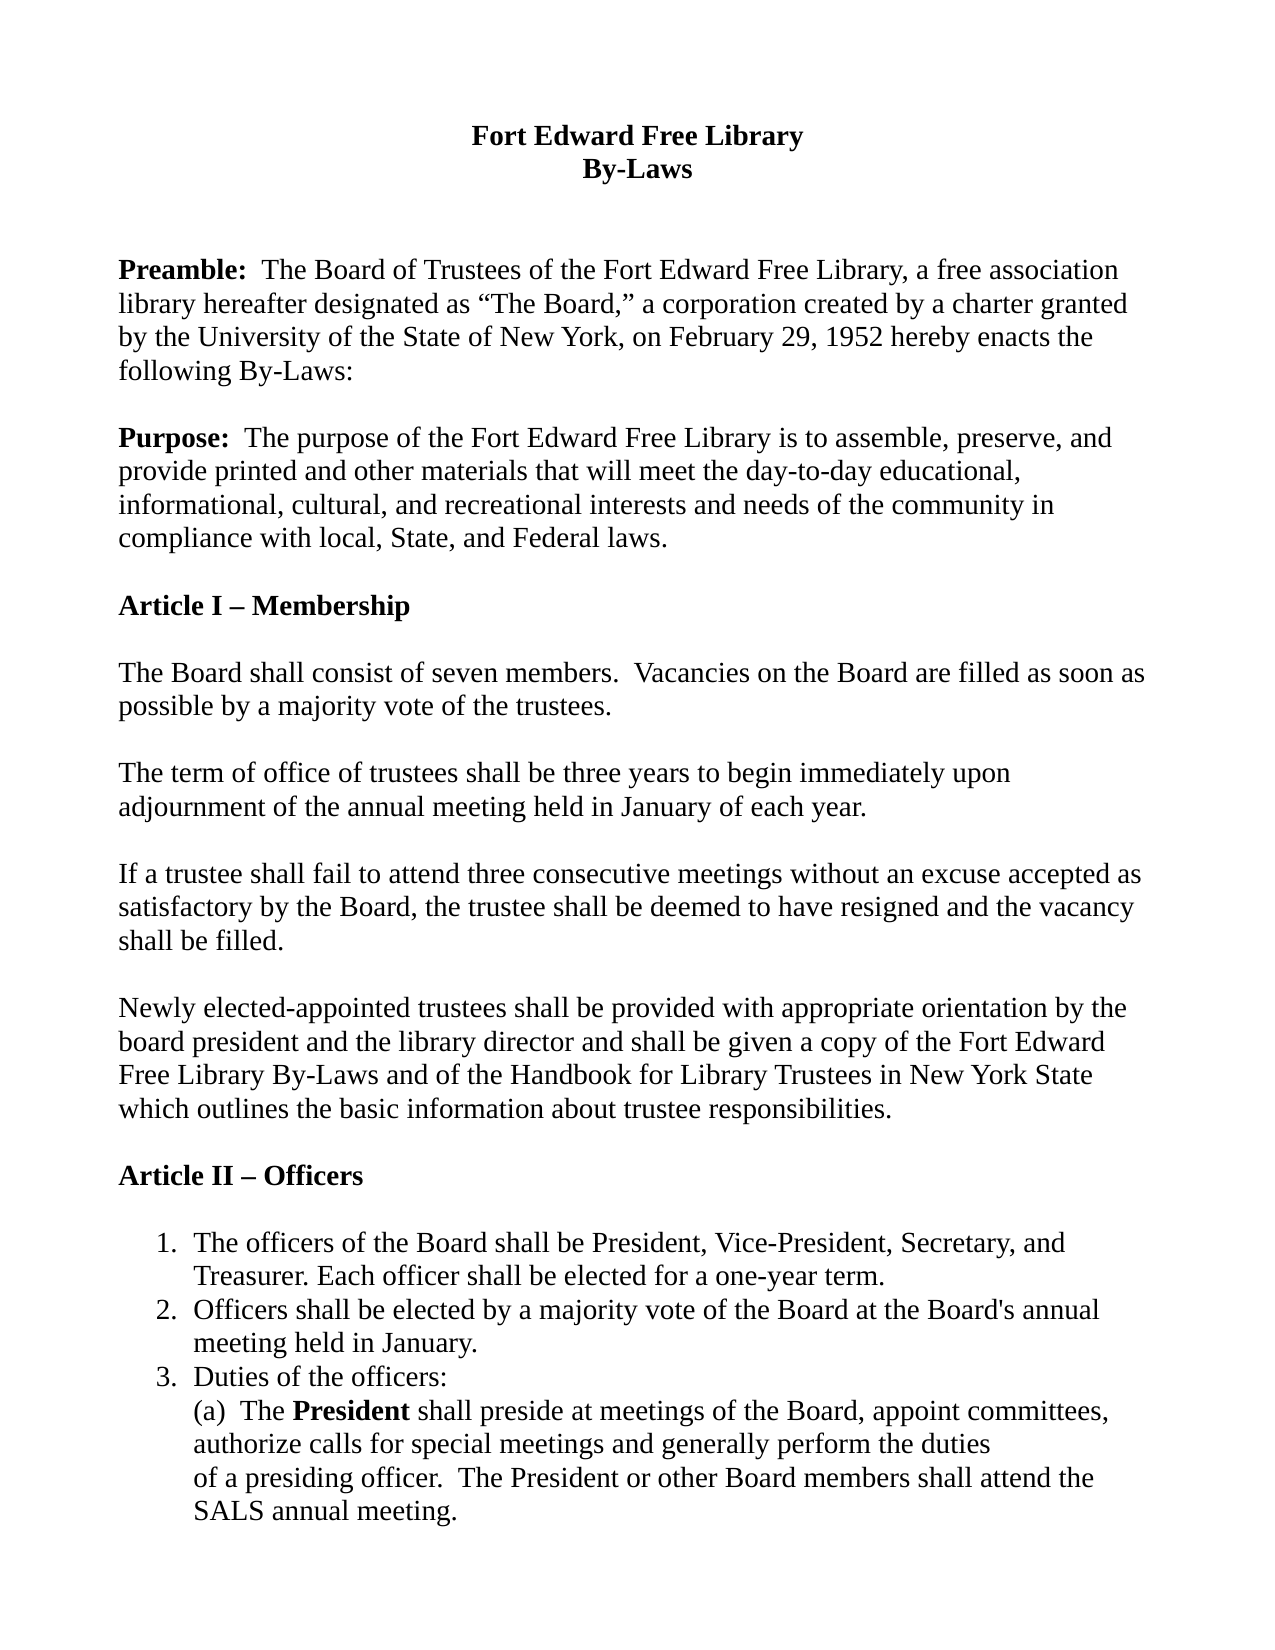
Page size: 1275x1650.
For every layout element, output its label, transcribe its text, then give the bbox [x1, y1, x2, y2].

list The officers of the Board shall be President, Vice-President, Secretary, and Treasurer. Each officer shall be elected for a one-year term. [156, 1225, 1157, 1292]
text Article II – Officers [118, 1158, 1157, 1191]
text Fort Edward Free Library [118, 118, 1157, 152]
list Officers shall be elected by a majority vote of the Board at the Board's annual meeting held in January. [156, 1292, 1157, 1359]
text The Board shall consist of seven members. Vacancies on the Board are filled as soon as possible by a majority vote of the trustees. [118, 655, 1157, 722]
text The term of office of trustees shall be three years to begin immediately upon adjournment of the annual meeting held in January of each year. [118, 755, 1157, 822]
text If a trustee shall fail to attend three consecutive meetings without an excuse accepted as satisfactory by the Board, the trustee shall be deemed to have resigned and the vacancy shall be filled. [118, 856, 1157, 957]
text Newly elected-appointed trustees shall be provided with appropriate orientation by the board president and the library director and shall be given a copy of the Fort Edward Free Library By-Laws and of the Handbook for Library Trustees in New York State which outlines the basic information about trustee responsibilities. [118, 990, 1157, 1124]
text Article I – Membership [118, 588, 1157, 621]
list (a) The President shall preside at meetings of the Board, appoint committees, authorize calls for special meetings and generally perform the duties [156, 1393, 1157, 1460]
text By-Laws [118, 152, 1157, 185]
list of a presiding officer. The President or other Board members shall attend the SALS annual meeting. [156, 1460, 1157, 1527]
text Purpose: The purpose of the Fort Edward Free Library is to assemble, preserve, and provide printed and other materials that will meet the day-to-day educational, informational, cultural, and recreational interests and needs of the community in compliance with local, State, and Federal laws. [118, 420, 1157, 554]
text Preamble: The Board of Trustees of the Fort Edward Free Library, a free association library hereafter designated as “The Board,” a corporation created by a charter granted by the University of the State of New York, on February 29, 1952 hereby enacts the following By-Laws: [118, 252, 1157, 386]
list Duties of the officers: [156, 1359, 1157, 1393]
